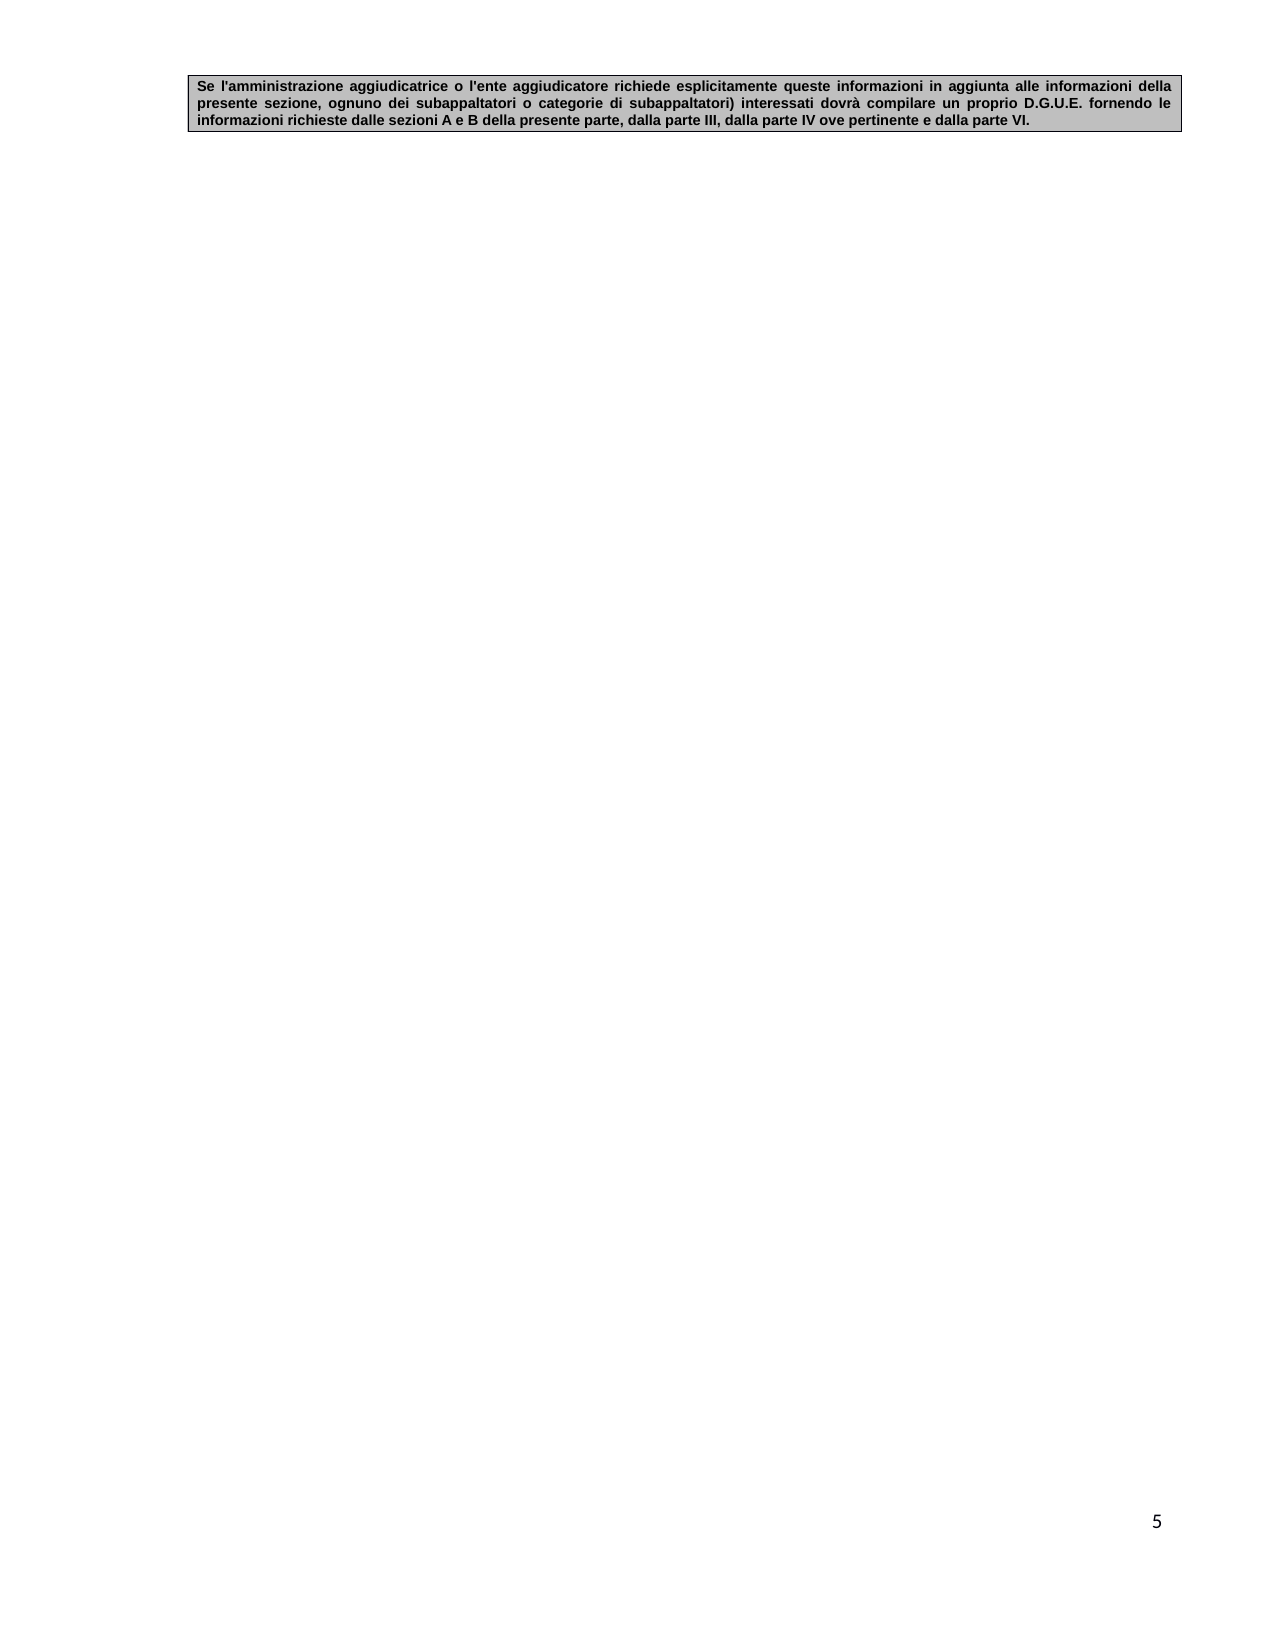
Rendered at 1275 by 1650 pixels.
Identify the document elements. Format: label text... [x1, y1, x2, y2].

title Se l'amministrazione aggiudicatrice o l'ente aggiudicatore richiede esplicitamente queste informazioni in aggiunta alle informazioni della presente sezione, ognuno dei subappaltatori o categorie di subappaltatori) interessati dovrà compilare un proprio D.G.U.E. fornendo le informazioni richieste dalle sezioni A e B della presente parte, dalla parte III, dalla parte IV ove pertinente e dalla parte VI. [189, 76, 1181, 131]
